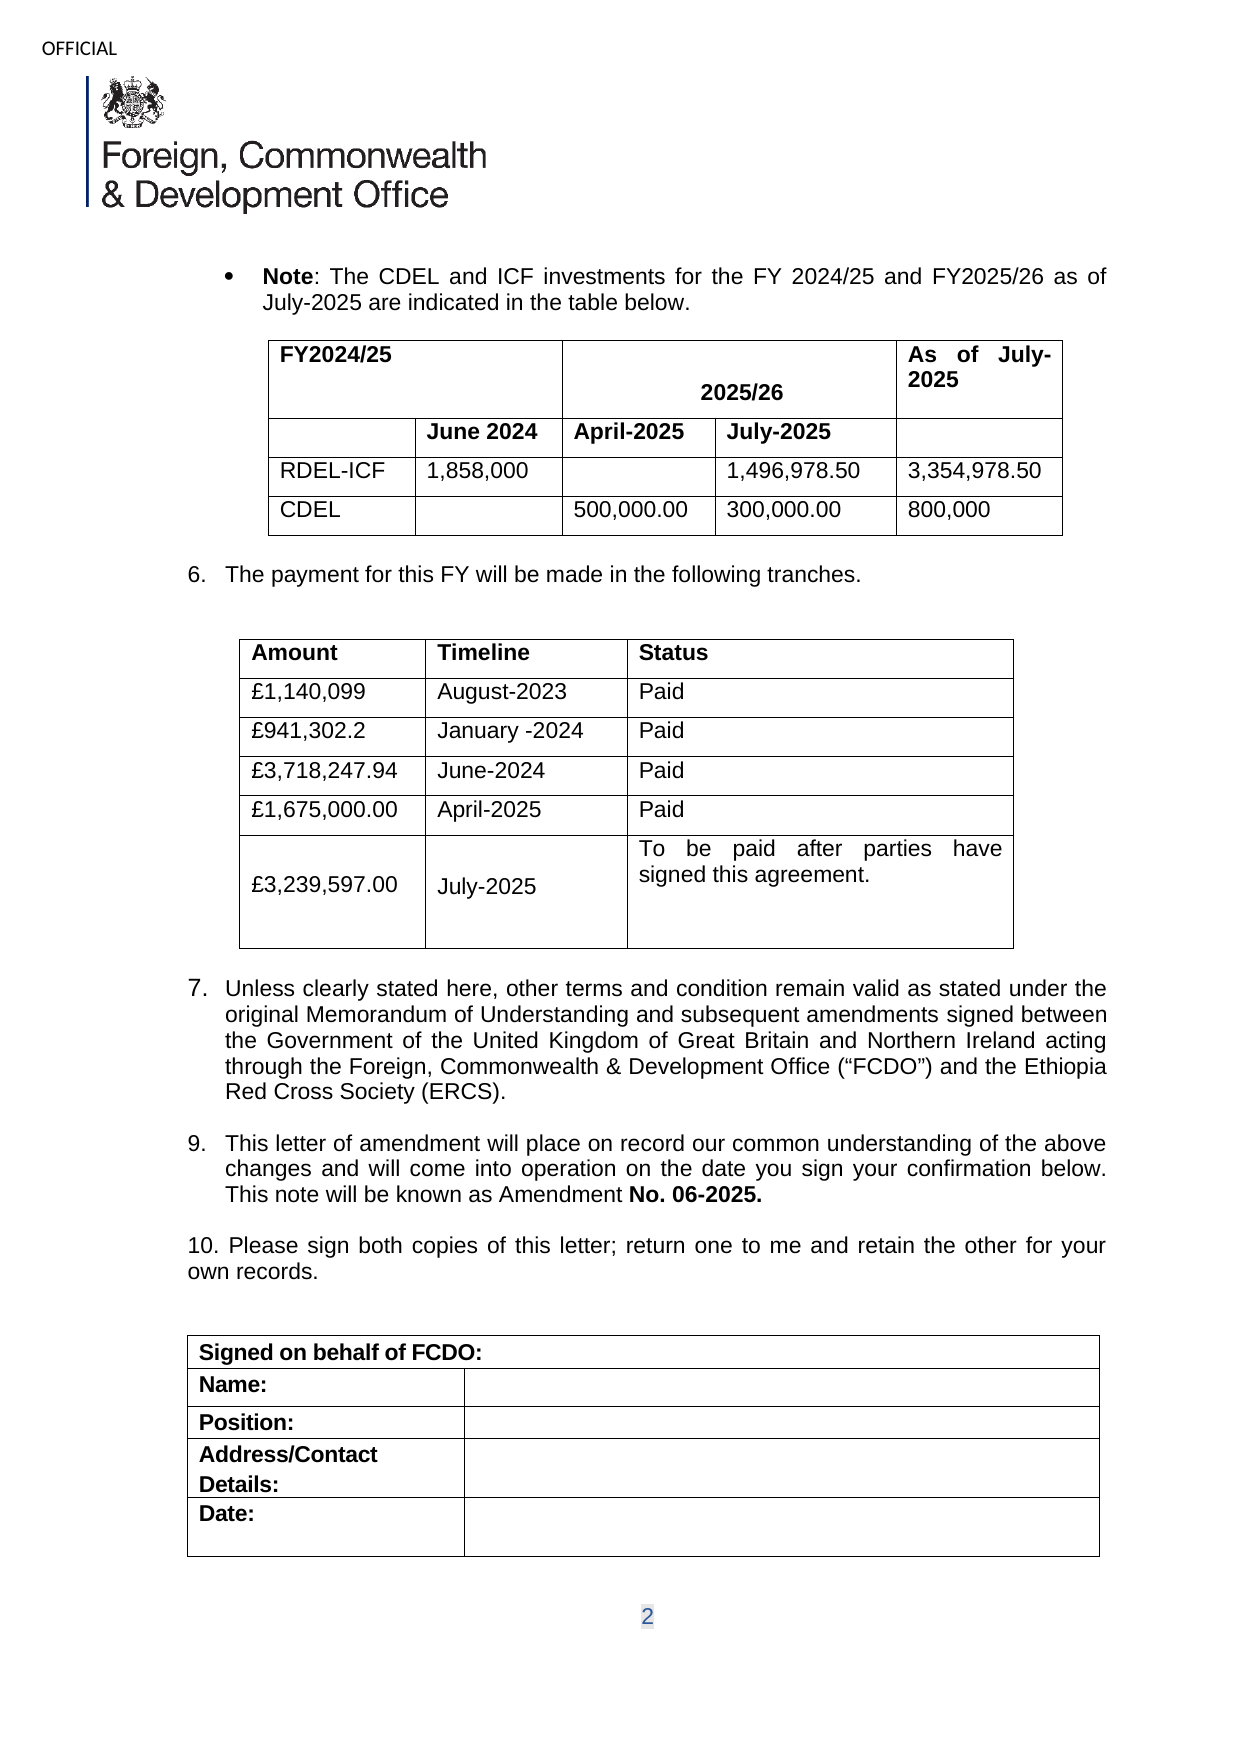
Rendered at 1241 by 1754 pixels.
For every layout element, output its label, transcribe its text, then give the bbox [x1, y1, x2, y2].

table_cell 300,000.00 [716, 497, 896, 535]
table_cell Paid [628, 796, 1013, 834]
table_header FY2024/25 [269, 341, 562, 418]
table_cell [465, 1498, 1099, 1556]
table_cell [897, 419, 1062, 457]
table_cell £1,140,099 [240, 679, 425, 717]
text 10. Please sign both copies of this letter; return one to me and retain the other for your own records. [187, 1233, 1107, 1284]
table_cell [465, 1439, 1099, 1497]
table_cell 500,000.00 [563, 497, 715, 535]
table_cell £1,675,000.00 [240, 796, 425, 834]
table_header Signed on behalf of FCDO: [188, 1336, 1099, 1368]
picture [86, 76, 488, 214]
table_cell RDEL-ICF [269, 458, 415, 496]
table_cell [563, 458, 715, 496]
table_cell June-2024 [426, 757, 627, 795]
table_cell Name: [188, 1369, 464, 1406]
table_cell 800,000 [897, 497, 1062, 535]
table_cell 3,354,978.50 [897, 458, 1062, 496]
table_cell £3,718,247.94 [240, 757, 425, 795]
table_header As of July-2025 [897, 341, 1062, 418]
table_cell April-2025 [426, 796, 627, 834]
table_cell July-2025 [426, 836, 627, 948]
list Note: The CDEL and ICF investments for the FY 2024/25 and FY2025/26 as of July-2025 are indicated in the table below. [225, 263, 1107, 315]
table_cell Paid [628, 679, 1013, 717]
table_cell £3,239,597.00 [240, 836, 425, 948]
table_cell Address/Contact Details: [188, 1439, 464, 1497]
table_cell August-2023 [426, 679, 627, 717]
table_header Amount [240, 640, 425, 678]
table_cell June 2024 [416, 419, 562, 457]
list Unless clearly stated here, other terms and condition remain valid as stated under the original Memorandum of Understanding and subsequent amendments signed between the Government of the United Kingdom of Great Britain and Northern Ireland acting through the Foreign, Commonwealth & Development Office (“FCDO”) and the Ethiopia Red Cross Society (ERCS). [187, 974, 1107, 1105]
table_header Status [628, 640, 1013, 678]
list The payment for this FY will be made in the following tranches. [187, 562, 1107, 587]
table_cell July-2025 [716, 419, 896, 457]
table_header Timeline [426, 640, 627, 678]
table_cell [269, 419, 415, 457]
table_cell January -2024 [426, 718, 627, 756]
table_cell Paid [628, 718, 1013, 756]
table_cell 1,496,978.50 [716, 458, 896, 496]
table_cell [465, 1407, 1099, 1438]
table_cell Paid [628, 757, 1013, 795]
table_cell £941,302.2 [240, 718, 425, 756]
table_cell [465, 1369, 1099, 1406]
table_cell 1,858,000 [416, 458, 562, 496]
table_cell Position: [188, 1407, 464, 1438]
table_cell CDEL [269, 497, 415, 535]
table_cell April-2025 [563, 419, 715, 457]
table_cell Date: [188, 1498, 464, 1556]
table_cell To be paid after parties have signed this agreement. [628, 836, 1013, 948]
text 9. This letter of amendment will place on record our common understanding of the above changes and will come into operation on the date you sign your confirmation below. This note will be known as Amendment No. 06-2025. [187, 1130, 1107, 1207]
table_header 2025/26 [563, 341, 896, 418]
table_cell [416, 497, 562, 535]
